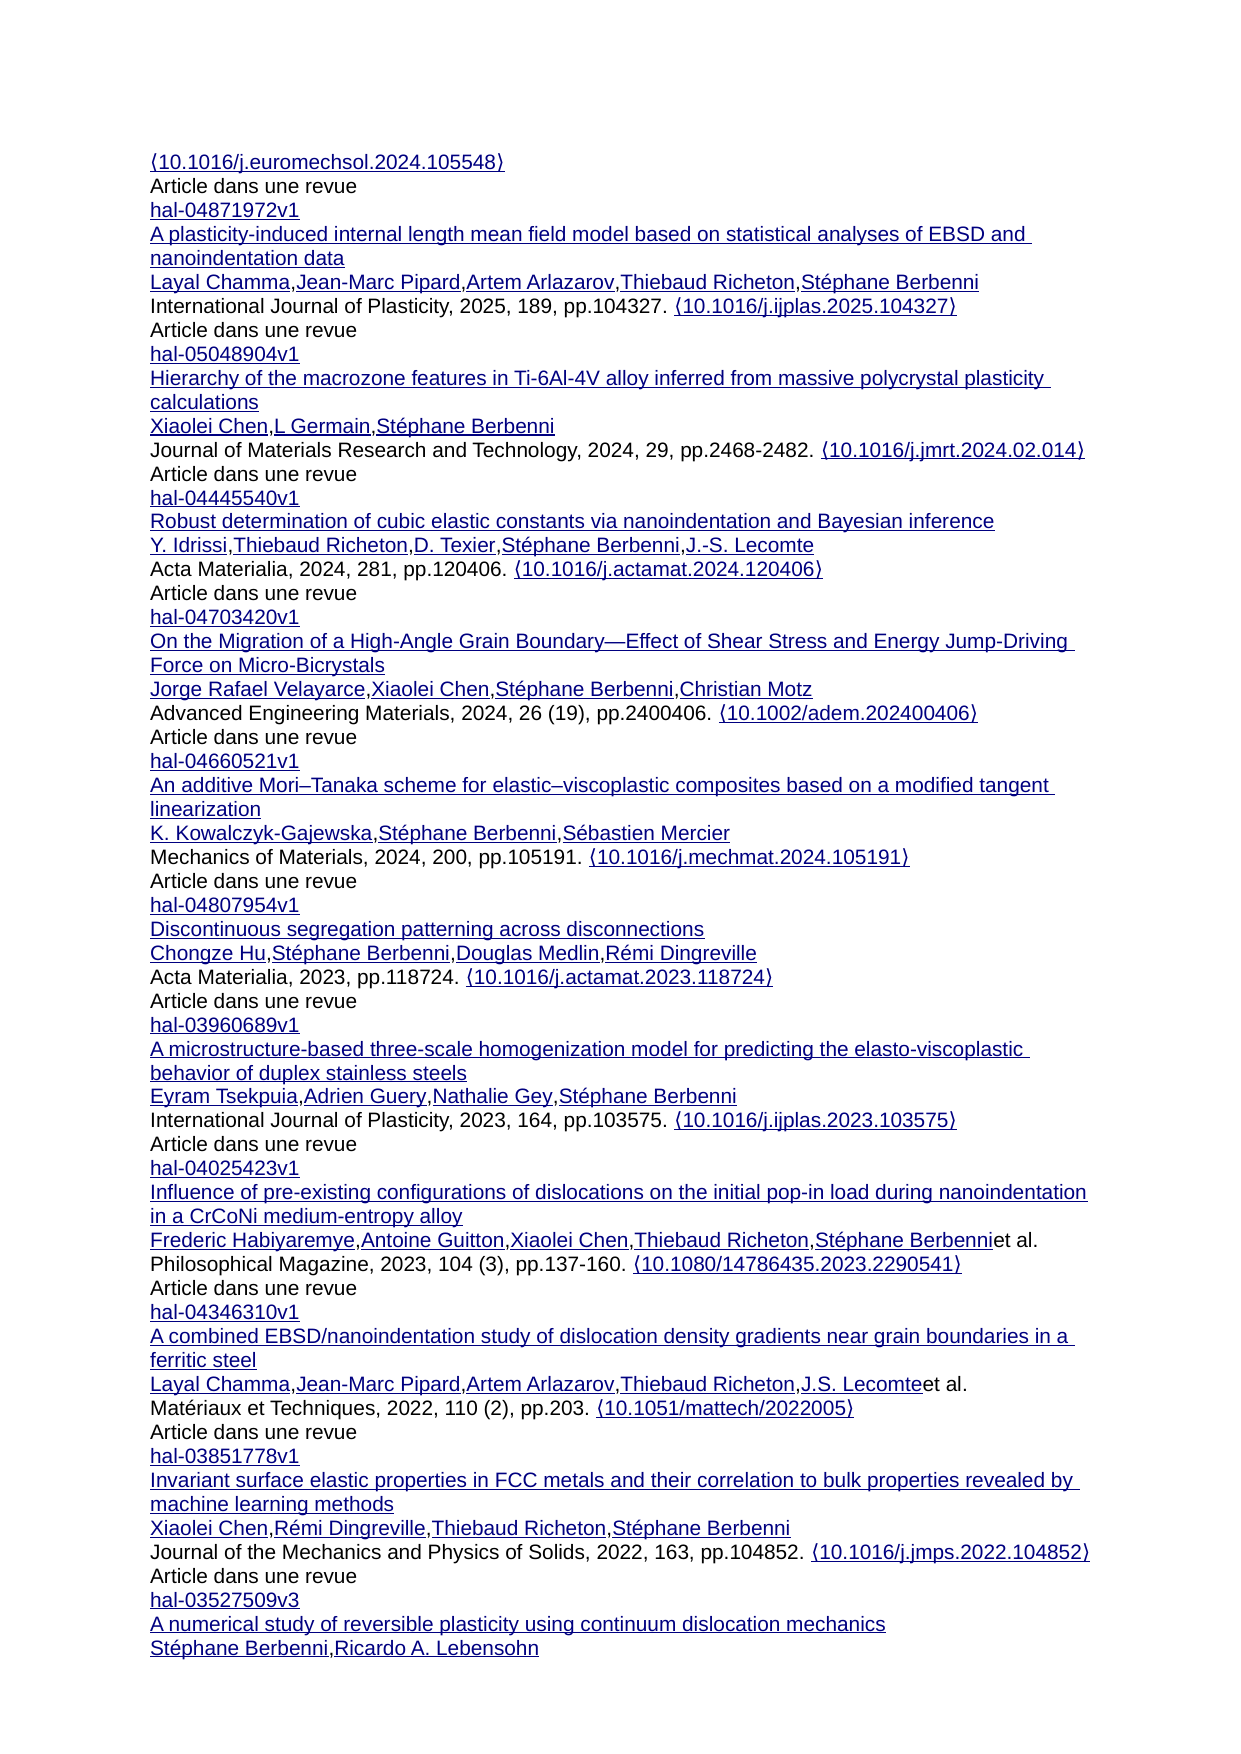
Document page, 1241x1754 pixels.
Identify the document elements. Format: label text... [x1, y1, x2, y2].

table_cell An additive Mori–Tanaka scheme for elastic–viscoplastic composites based on a modified tangent linearization K. Kowalczyk-Gajewska,Stéphane Berbenni,Sébastien Mercier Mechanics of Materials, 2024, 200, pp.105191. ⟨10.1016/j.mechmat.2024.105191⟩ Article dans une revue hal-04807954v1 [150, 773, 1090, 917]
table_cell Invariant surface elastic properties in FCC metals and their correlation to bulk properties revealed by machine learning methods Xiaolei Chen,Rémi Dingreville,Thiebaud Richeton,Stéphane Berbenni Journal of the Mechanics and Physics of Solids, 2022, 163, pp.104852. ⟨10.1016/j.jmps.2022.104852⟩ Article dans une revue hal-03527509v3 [150, 1468, 1090, 1611]
table_cell A microstructure-based three-scale homogenization model for predicting the elasto-viscoplastic behavior of duplex stainless steels Eyram Tsekpuia,Adrien Guery,Nathalie Gey,Stéphane Berbenni International Journal of Plasticity, 2023, 164, pp.103575. ⟨10.1016/j.ijplas.2023.103575⟩ Article dans une revue hal-04025423v1 [150, 1036, 1090, 1180]
table_cell A plasticity-induced internal length mean field model based on statistical analyses of EBSD and nanoindentation data Layal Chamma,Jean-Marc Pipard,Artem Arlazarov,Thiebaud Richeton,Stéphane Berbenni International Journal of Plasticity, 2025, 189, pp.104327. ⟨10.1016/j.ijplas.2025.104327⟩ Article dans une revue hal-05048904v1 [150, 222, 1090, 366]
table_cell A numerical study of reversible plasticity using continuum dislocation mechanics Stéphane Berbenni,Ricardo A. Lebensohn [150, 1611, 1090, 1659]
table_cell ⟨10.1016/j.euromechsol.2024.105548⟩ Article dans une revue hal-04871972v1 [150, 150, 1090, 222]
table_cell Discontinuous segregation patterning across disconnections Chongze Hu,Stéphane Berbenni,Douglas Medlin,Rémi Dingreville Acta Materialia, 2023, pp.118724. ⟨10.1016/j.actamat.2023.118724⟩ Article dans une revue hal-03960689v1 [150, 917, 1090, 1036]
table_cell On the Migration of a High‐Angle Grain Boundary—Effect of Shear Stress and Energy Jump‐Driving Force on Micro‐Bicrystals Jorge Rafael Velayarce,Xiaolei Chen,Stéphane Berbenni,Christian Motz Advanced Engineering Materials, 2024, 26 (19), pp.2400406. ⟨10.1002/adem.202400406⟩ Article dans une revue hal-04660521v1 [150, 629, 1090, 773]
table_cell Hierarchy of the macrozone features in Ti-6Al-4V alloy inferred from massive polycrystal plasticity calculations Xiaolei Chen,L Germain,Stéphane Berbenni Journal of Materials Research and Technology, 2024, 29, pp.2468-2482. ⟨10.1016/j.jmrt.2024.02.014⟩ Article dans une revue hal-04445540v1 [150, 366, 1090, 509]
table_cell A combined EBSD/nanoindentation study of dislocation density gradients near grain boundaries in a ferritic steel Layal Chamma,Jean-Marc Pipard,Artem Arlazarov,Thiebaud Richeton,J.S. Lecomteet al. Matériaux et Techniques, 2022, 110 (2), pp.203. ⟨10.1051/mattech/2022005⟩ Article dans une revue hal-03851778v1 [150, 1324, 1090, 1468]
table_cell Robust determination of cubic elastic constants via nanoindentation and Bayesian inference Y. Idrissi,Thiebaud Richeton,D. Texier,Stéphane Berbenni,J.-S. Lecomte Acta Materialia, 2024, 281, pp.120406. ⟨10.1016/j.actamat.2024.120406⟩ Article dans une revue hal-04703420v1 [150, 509, 1090, 629]
table_cell Influence of pre-existing configurations of dislocations on the initial pop-in load during nanoindentation in a CrCoNi medium-entropy alloy Frederic Habiyaremye,Antoine Guitton,Xiaolei Chen,Thiebaud Richeton,Stéphane Berbenniet al. Philosophical Magazine, 2023, 104 (3), pp.137-160. ⟨10.1080/14786435.2023.2290541⟩ Article dans une revue hal-04346310v1 [150, 1180, 1090, 1324]
